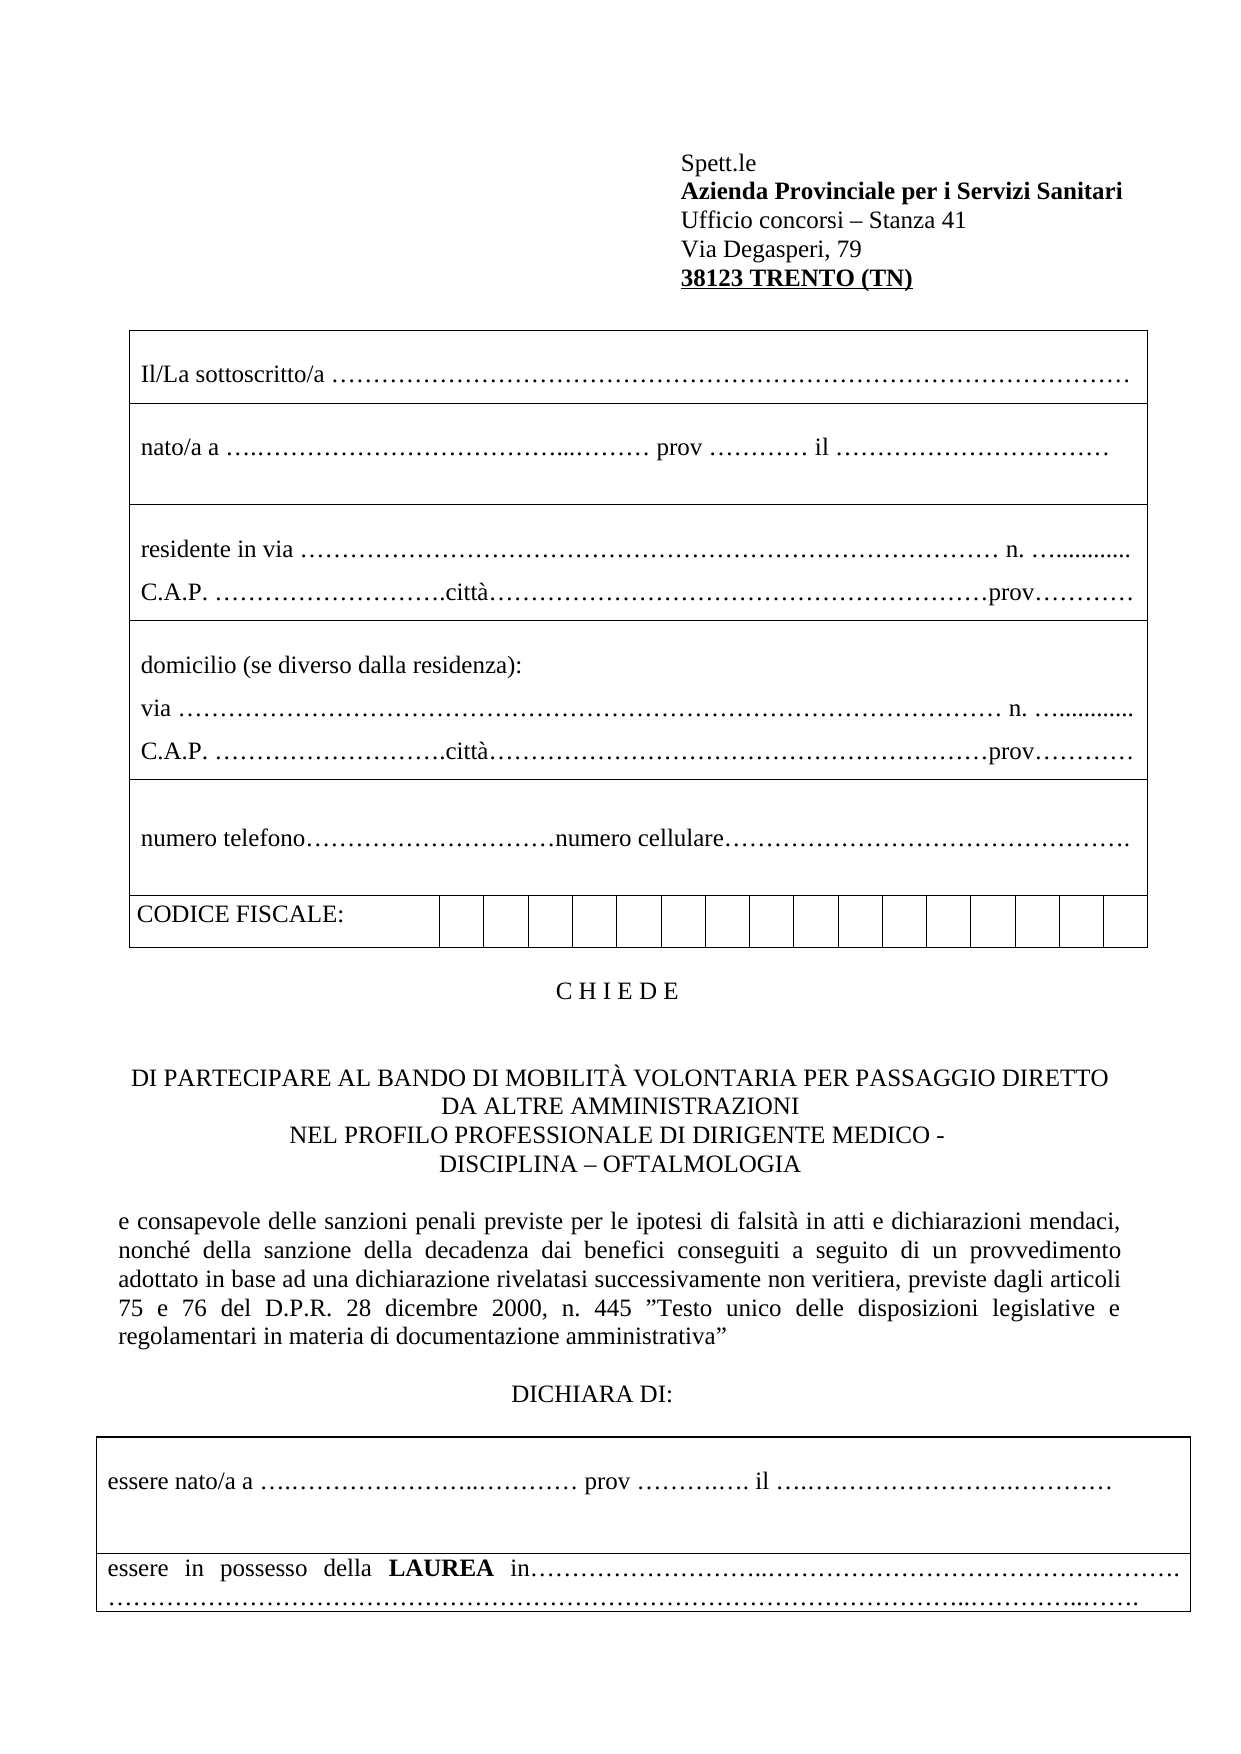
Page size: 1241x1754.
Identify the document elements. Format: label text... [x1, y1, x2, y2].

table_cell [1060, 896, 1103, 947]
table_header essere nato/a a ….…………………..………… prov ……….…. il ….…………………….………… [97, 1438, 1190, 1552]
table_header [73, 1436, 96, 1552]
table_cell [573, 896, 616, 947]
table_cell [1104, 896, 1147, 947]
table_cell nato/a a ….………………………………...……… prov ………… il …………………………… [130, 404, 1147, 504]
table_cell [971, 896, 1015, 947]
text DI PARTECIPARE AL BANDO DI MOBILITÀ VOLONTARIA PER PASSAGGIO DIRETTO DA ALTRE AMMINISTRAZIONI [118, 1063, 1122, 1120]
text Azienda Provinciale per i Servizi Sanitari [681, 176, 1131, 205]
table_cell domicilio (se diverso dalla residenza): via ……………………………………………………………………………………… n. …............ C.A.P. ……………………….città……………………………………………………prov………… [130, 621, 1147, 779]
table_cell numero telefono…………………………numero cellulare…………………………………………. [130, 780, 1147, 895]
table_cell [73, 1553, 96, 1611]
table_cell [617, 896, 661, 947]
table_cell [529, 896, 572, 947]
table_cell [662, 896, 705, 947]
table_cell CODICE FISCALE: [130, 896, 439, 947]
text e consapevole delle sanzioni penali previste per le ipotesi di falsità in atti e dichiarazioni mendaci, nonché della sanzione della decadenza dai benefici conseguiti a seguito di un provvedimento adottato in base ad una dichiarazione rivelatasi successivamente non veritiera, previste dagli articoli 75 e 76 del D.P.R. 28 dicembre 2000, n. 445 ”Testo unico delle disposizioni legislative e regolamentari in materia di documentazione amministrativa” [118, 1206, 1122, 1350]
table_cell [927, 896, 970, 947]
text Spett.le [607, 148, 1122, 176]
table_cell [1016, 896, 1059, 947]
text Via Degasperi, 79 [681, 234, 1122, 263]
table_cell [706, 896, 749, 947]
text NEL PROFILO PROFESSIONALE DI DIRIGENTE MEDICO - [118, 1120, 1122, 1149]
text DICHIARA DI: [62, 1379, 1122, 1408]
text DISCIPLINA – OFTALMOLOGIA [118, 1149, 1122, 1178]
table_cell [794, 896, 838, 947]
table_header Il/La sottoscritto/a …………………………………………………………………………………… [130, 331, 1147, 402]
text Ufficio concorsi – Stanza 41 [681, 205, 1122, 234]
table_cell [839, 896, 882, 947]
text C H I E D E [118, 976, 1122, 1005]
table_cell residente in via ………………………………………………………………………… n. …............ C.A.P. ……………………….città……………………………………………………prov………… [130, 505, 1147, 620]
table_cell [484, 896, 528, 947]
table_cell [750, 896, 793, 947]
text 38123 TRENTO (TN) [681, 263, 1122, 291]
table_cell [883, 896, 926, 947]
table_cell essere in possesso della LAUREA in………………………..………………………………….………. …………………………………………………………………………………………..…………..……. [97, 1554, 1190, 1611]
table_cell [440, 896, 483, 947]
